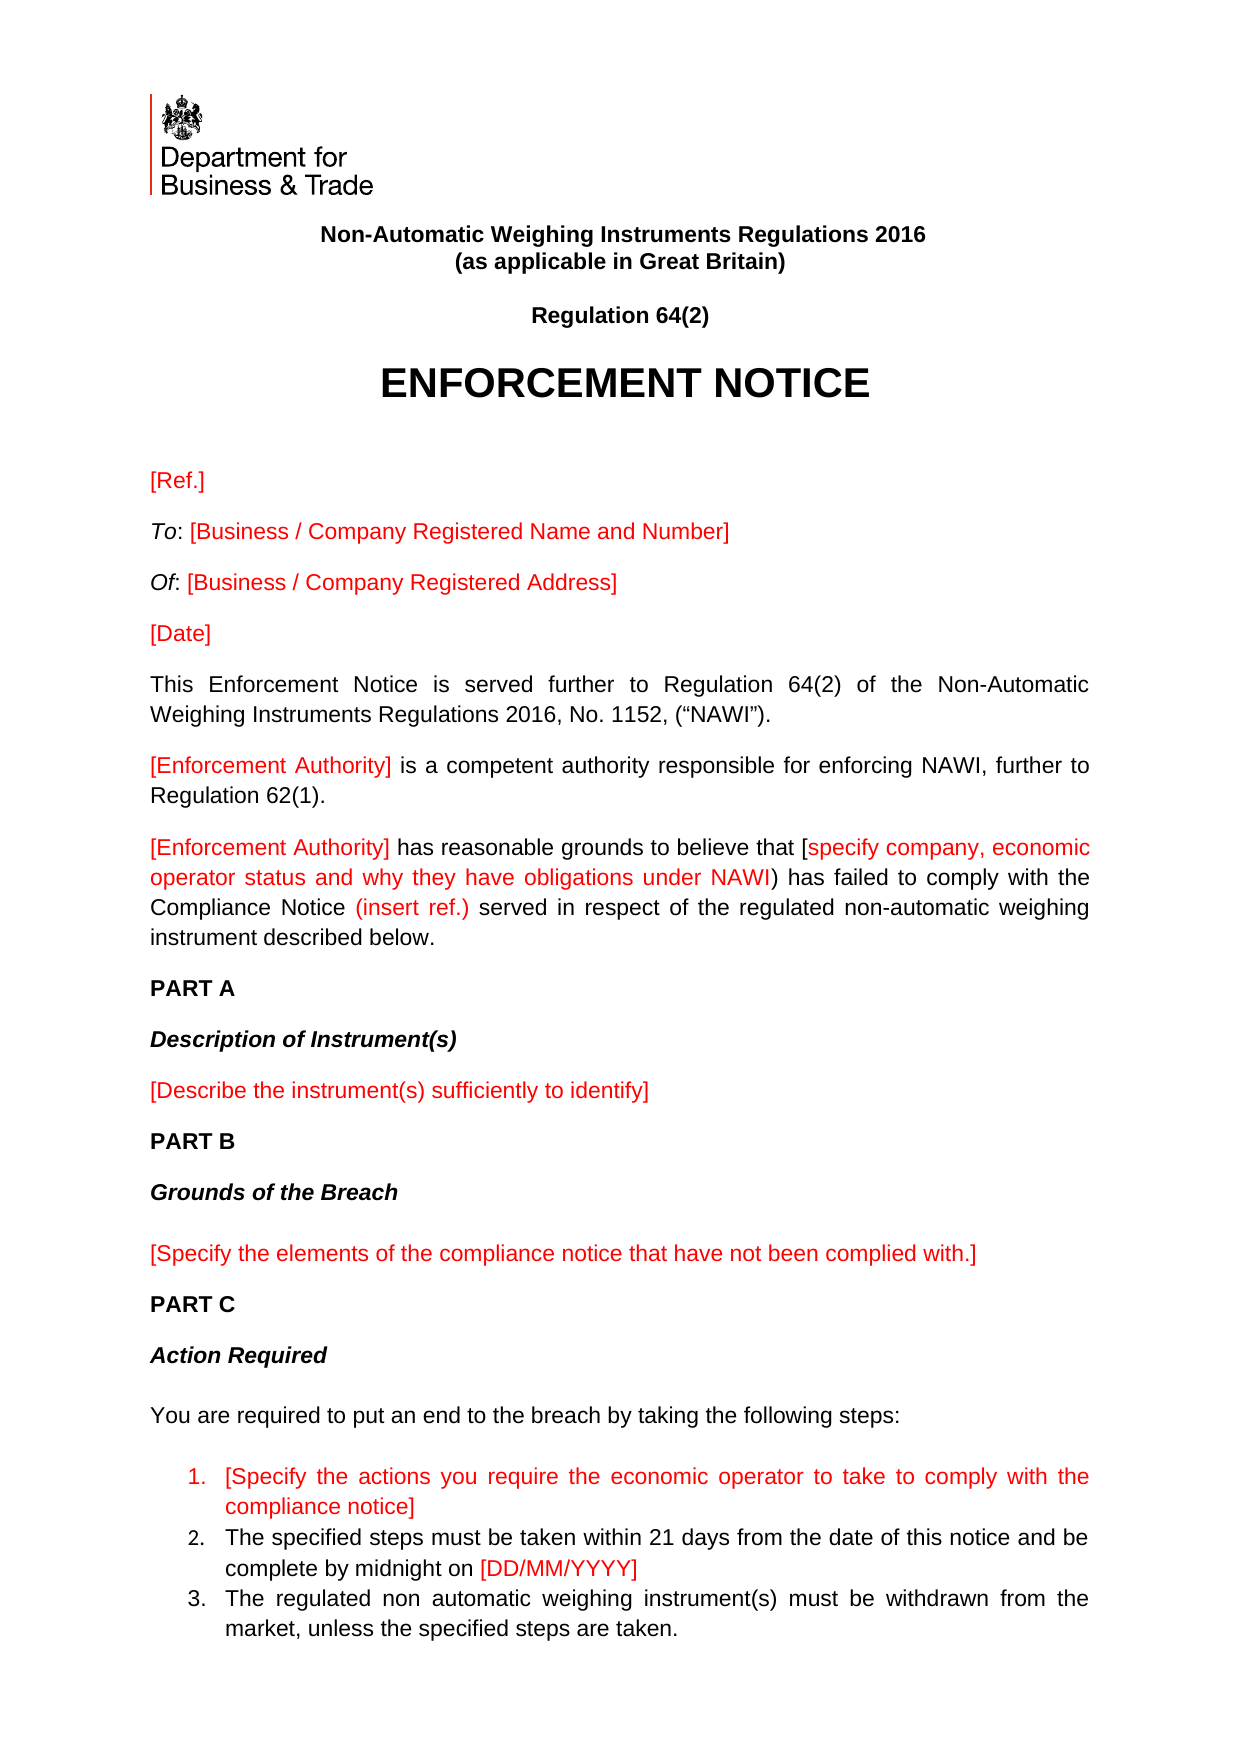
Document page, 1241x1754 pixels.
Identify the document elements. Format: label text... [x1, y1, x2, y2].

list The specified steps must be taken within 21 days from the date of this notice and be complete by midnight on [DD/MM/YYYY] [187, 1523, 1090, 1581]
text [Enforcement Authority] has reasonable grounds to believe that [specify company, economic operator status and why they have obligations under NAWI) has failed to comply with the Compliance Notice (insert ref.) served in respect of the regulated non-automatic weighing instrument described below. [150, 833, 1090, 951]
subtitle PART A [150, 975, 1090, 1002]
text Of: [Business / Company Registered Address] [150, 569, 1090, 595]
subtitle Description of Instrument(s) [150, 1026, 1090, 1053]
subtitle Grounds of the Breach [150, 1179, 1090, 1206]
list [Specify the actions you require the economic operator to take to comply with the compliance notice] [187, 1463, 1090, 1519]
text This Enforcement Notice is served further to Regulation 64(2) of the Non-Automatic Weighing Instruments Regulations 2016, No. 1152, (“NAWI”). [150, 671, 1090, 728]
subtitle Action Required [150, 1342, 1090, 1368]
subtitle PART C [150, 1291, 1090, 1317]
text [Date] [150, 620, 1090, 646]
text ENFORCEMENT NOTICE [150, 353, 1090, 409]
text [Specify the elements of the compliance notice that have not been complied with.] [150, 1240, 1090, 1266]
subtitle PART B [150, 1128, 1090, 1155]
text You are required to put an end to the breach by taking the following steps: [150, 1402, 1090, 1429]
subtitle (as applicable in Great Britain) [150, 248, 1090, 274]
text To: [Business / Company Registered Name and Number] [150, 518, 1090, 544]
subtitle Regulation 64(2) [150, 302, 1090, 328]
text [Enforcement Authority] is a competent authority responsible for enforcing NAWI, further to Regulation 62(1). [150, 752, 1090, 809]
subtitle Non-Automatic Weighing Instruments Regulations 2016 [150, 221, 1090, 248]
list The regulated non automatic weighing instrument(s) must be withdrawn from the market, unless the specified steps are taken. [187, 1585, 1090, 1642]
text [Ref.] [150, 467, 1090, 493]
subtitle [Describe the instrument(s) sufficiently to identify] [150, 1077, 1090, 1104]
